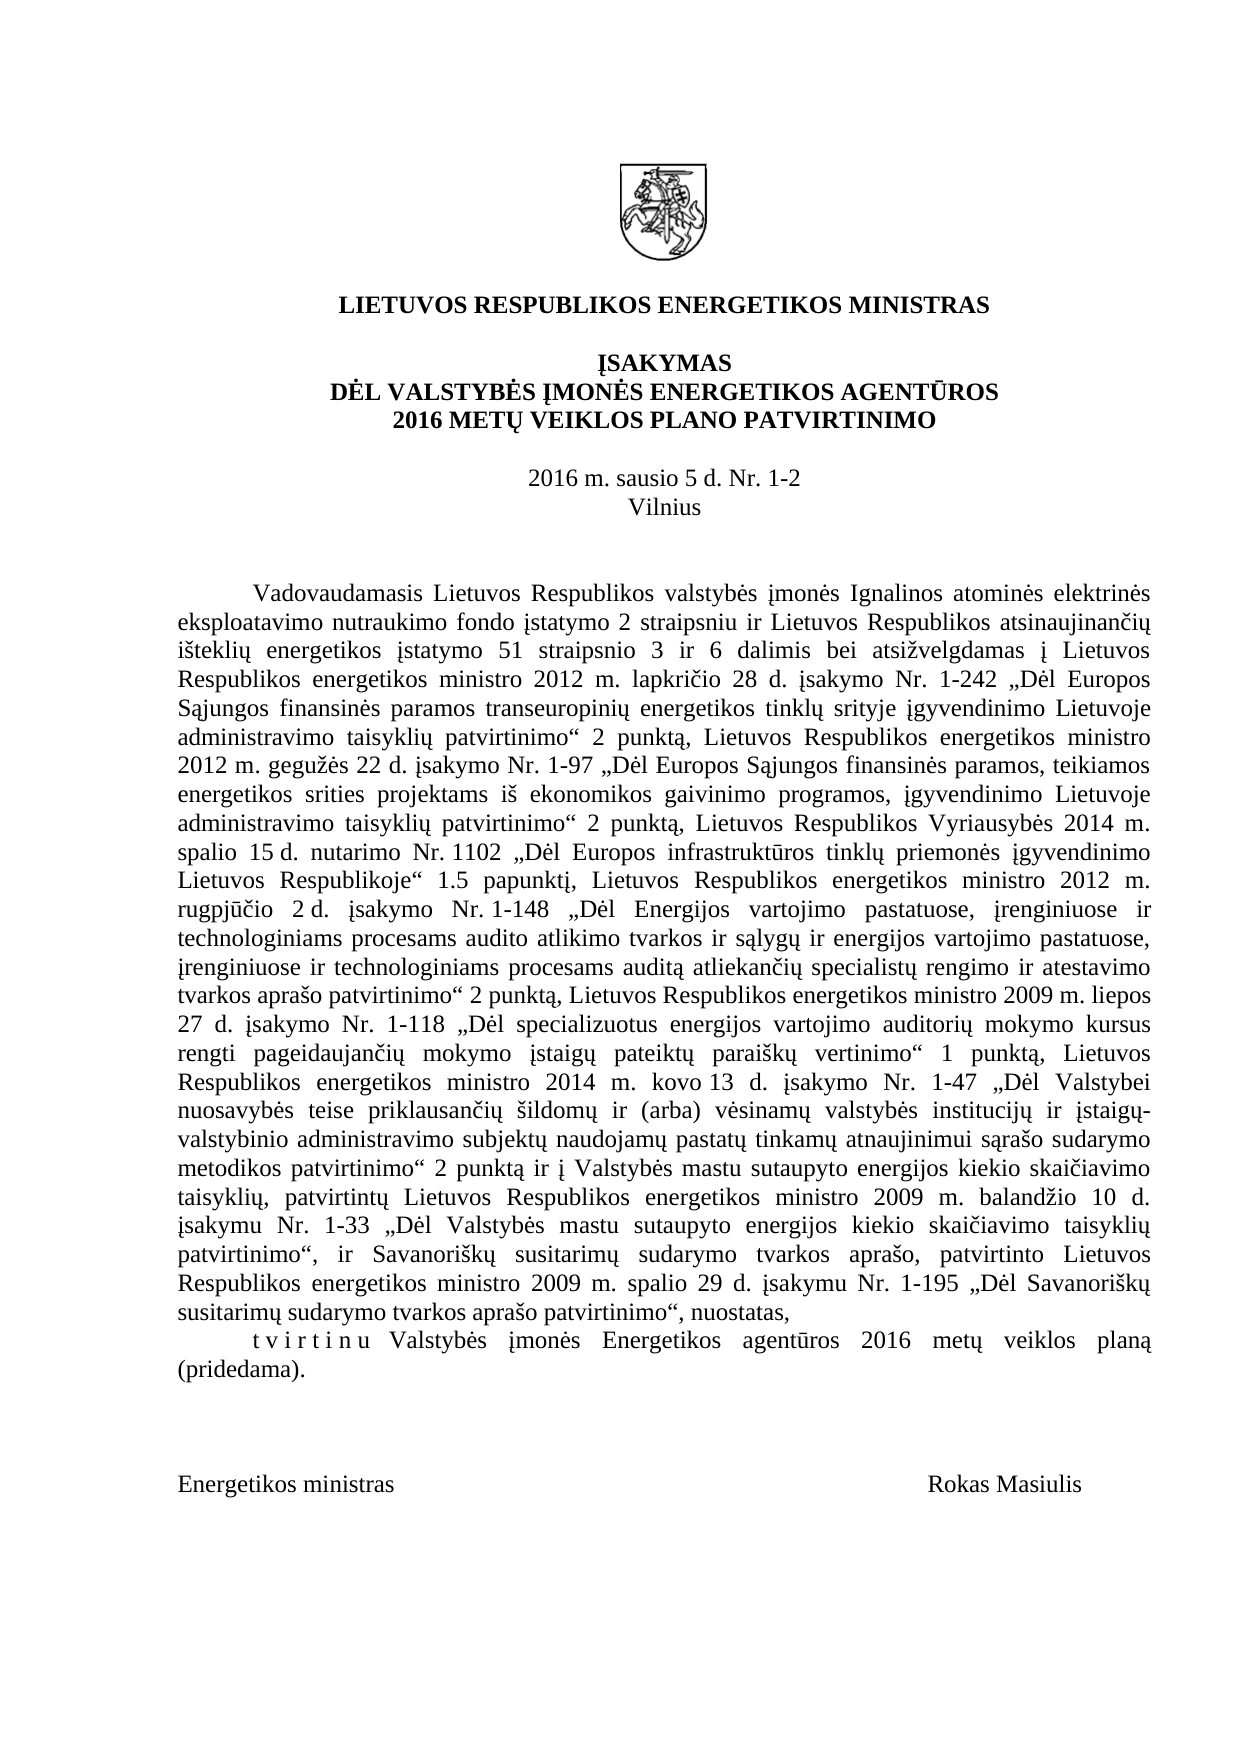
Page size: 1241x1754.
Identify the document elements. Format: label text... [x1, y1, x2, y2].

text 2016 metų veiklos plano patvirtinimo [177, 405, 1152, 434]
text LIETUVOS RESPUBLIKOS ENERGETIKOS MINISTRAS [177, 290, 1152, 319]
text Energetikos ministras Rokas Masiulis [177, 1469, 1152, 1498]
text 2016 m. sausio 5 d. Nr. 1-2 [177, 463, 1152, 492]
text Vilnius [177, 492, 1152, 520]
text Vadovaudamasis Lietuvos Respublikos valstybės įmonės Ignalinos atominės elektrinės eksploatavimo nutraukimo fondo įstatymo 2 straipsniu ir Lietuvos Respublikos atsinaujinančių išteklių energetikos įstatymo 51 straipsnio 3 ir 6 dalimis bei atsižvelgdamas į Lietuvos Respublikos energetikos ministro 2012 m. lapkričio 28 d. įsakymo Nr. 1-242 „Dėl Europos Sąjungos finansinės paramos transeuropinių energetikos tinklų srityje įgyvendinimo Lietuvoje administravimo taisyklių patvirtinimo“ 2 punktą, Lietuvos Respublikos energetikos ministro 2012 m. gegužės 22 d. įsakymo Nr. 1-97 „Dėl Europos Sąjungos finansinės paramos, teikiamos energetikos srities projektams iš ekonomikos gaivinimo programos, įgyvendinimo Lietuvoje administravimo taisyklių patvirtinimo“ 2 punktą, Lietuvos Respublikos Vyriausybės 2014 m. spalio 15 d. nutarimo Nr. 1102 „Dėl Europos infrastruktūros tinklų priemonės įgyvendinimo Lietuvos Respublikoje“ 1.5 papunktį, Lietuvos Respublikos energetikos ministro 2012 m. rugpjūčio 2 d. įsakymo Nr. 1-148 „Dėl Energijos vartojimo pastatuose, įrenginiuose ir technologiniams procesams audito atlikimo tvarkos ir sąlygų ir energijos vartojimo pastatuose, įrenginiuose ir technologiniams procesams auditą atliekančių specialistų rengimo ir atestavimo tvarkos aprašo patvirtinimo“ 2 punktą, Lietuvos Respublikos energetikos ministro 2009 m. liepos 27 d. įsakymo Nr. 1-118 „Dėl specializuotus energijos vartojimo auditorių mokymo kursus rengti pageidaujančių mokymo įstaigų pateiktų paraiškų vertinimo“ 1 punktą, Lietuvos Respublikos energetikos ministro 2014 m. kovo 13 d. įsakymo Nr. 1-47 „Dėl Valstybei nuosavybės teise priklausančių šildomų ir (arba) vėsinamų valstybės institucijų ir įstaigų-valstybinio administravimo subjektų naudojamų pastatų tinkamų atnaujinimui sąrašo sudarymo metodikos patvirtinimo“ 2 punktą ir į Valstybės mastu sutaupyto energijos kiekio skaičiavimo taisyklių, patvirtintų Lietuvos Respublikos energetikos ministro 2009 m. balandžio 10 d. įsakymu Nr. 1-33 „Dėl Valstybės mastu sutaupyto energijos kiekio skaičiavimo taisyklių patvirtinimo“, ir Savanoriškų susitarimų sudarymo tvarkos aprašo, patvirtinto Lietuvos Respublikos energetikos ministro 2009 m. spalio 29 d. įsakymu Nr. 1-195 „Dėl Savanoriškų susitarimų sudarymo tvarkos aprašo patvirtinimo“, nuostatas, [177, 578, 1152, 1325]
text t v i r t i n u Valstybės įmonės Energetikos agentūros 2016 metų veiklos planą (pridedama). [177, 1325, 1152, 1383]
text įsakymas [177, 348, 1152, 377]
text dėl valstybės įmonės energetikos agentūros [177, 377, 1152, 405]
